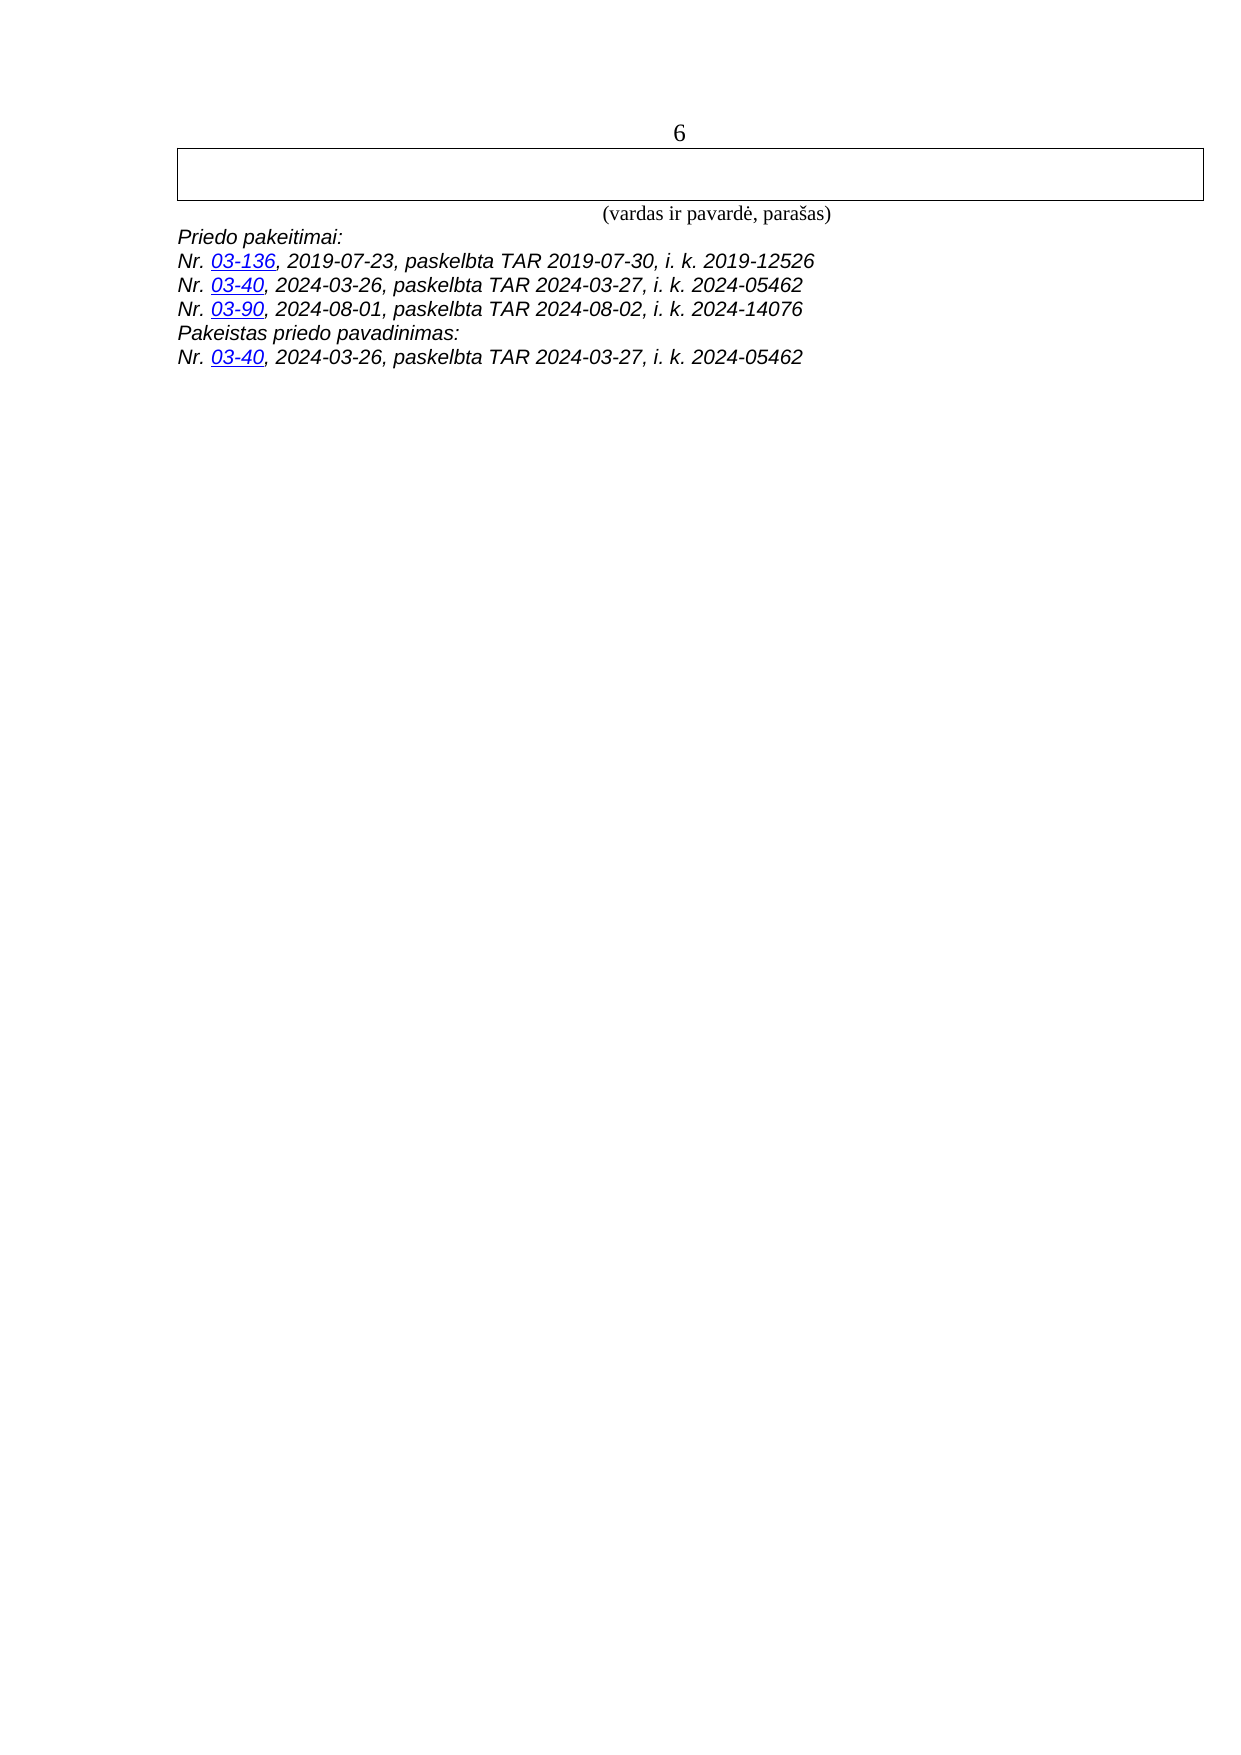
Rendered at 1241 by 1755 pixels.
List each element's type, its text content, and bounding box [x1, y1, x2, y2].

text (vardas ir pavardė, parašas) [177, 201, 1181, 225]
text Nr. 03-90, 2024-08-01, paskelbta TAR 2024-08-02, i. k. 2024-14076 [177, 297, 1181, 321]
text Pakeistas priedo pavadinimas: [177, 321, 1181, 345]
text Priedo pakeitimai: [177, 225, 1181, 249]
table_header [178, 149, 1203, 200]
text Nr. 03-40, 2024-03-26, paskelbta TAR 2024-03-27, i. k. 2024-05462 [177, 345, 1181, 369]
text Nr. 03-40, 2024-03-26, paskelbta TAR 2024-03-27, i. k. 2024-05462 [177, 273, 1181, 297]
text Nr. 03-136, 2019-07-23, paskelbta TAR 2019-07-30, i. k. 2019-12526 [177, 249, 1181, 273]
